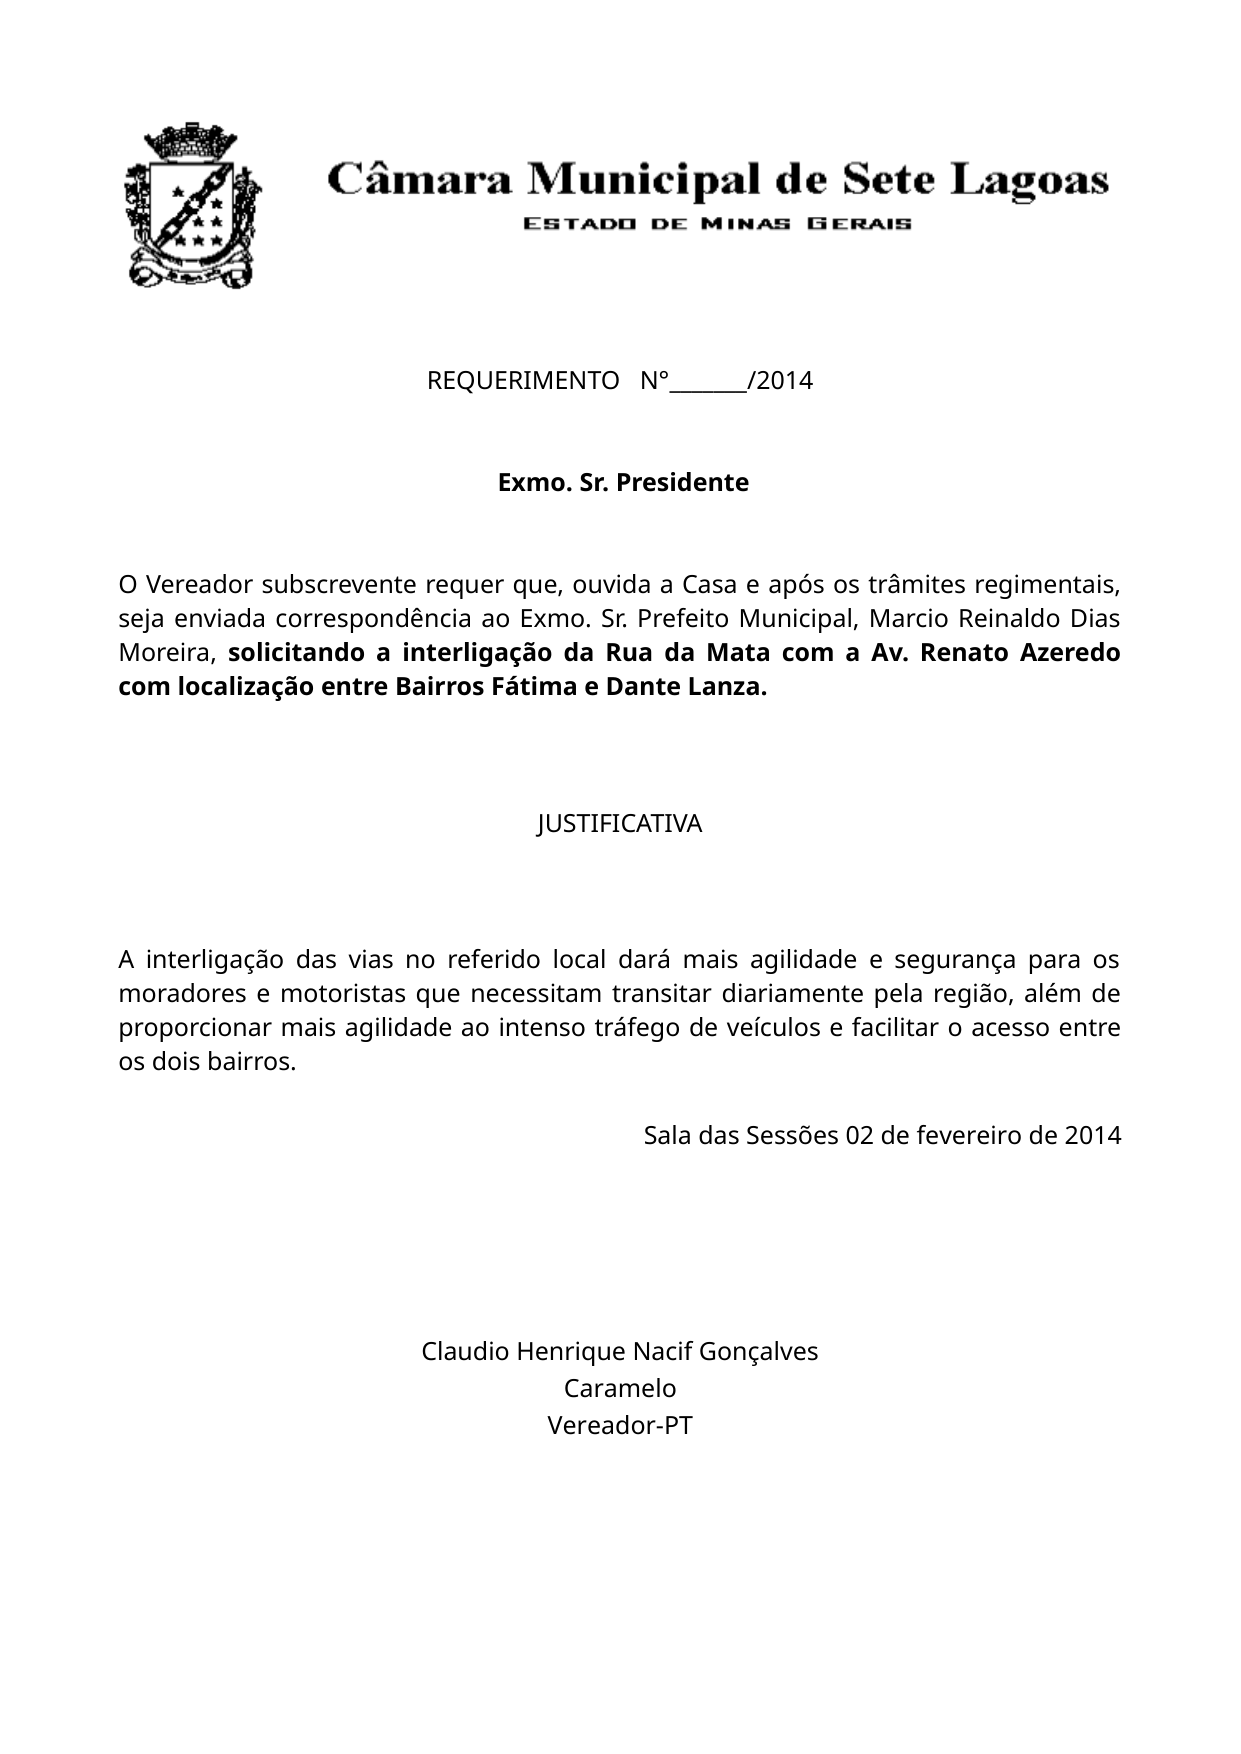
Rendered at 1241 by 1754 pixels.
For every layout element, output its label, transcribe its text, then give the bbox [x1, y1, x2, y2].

text Caramelo [118, 1370, 1122, 1404]
text Claudio Henrique Nacif Gonçalves [118, 1333, 1122, 1367]
text Sala das Sessões 02 de fevereiro de 2014 [118, 1118, 1122, 1152]
text Exmo. Sr. Presidente [118, 464, 1122, 499]
text Vereador-PT [118, 1407, 1122, 1441]
text O Vereador subscrevente requer que, ouvida a Casa e após os trâmites regimentais, seja enviada correspondência ao Exmo. Sr. Prefeito Municipal, Marcio Reinaldo Dias Moreira, solicitando a interligação da Rua da Mata com a Av. Renato Azeredo com localização entre Bairros Fátima e Dante Lanza. [118, 567, 1122, 703]
text JUSTIFICATIVA [118, 805, 1122, 839]
text REQUERIMENTO N°_______/2014 [118, 362, 1122, 396]
text A interligação das vias no referido local dará mais agilidade e segurança para os moradores e motoristas que necessitam transitar diariamente pela região, além de proporcionar mais agilidade ao intenso tráfego de veículos e facilitar o acesso entre os dois bairros. [118, 941, 1122, 1078]
